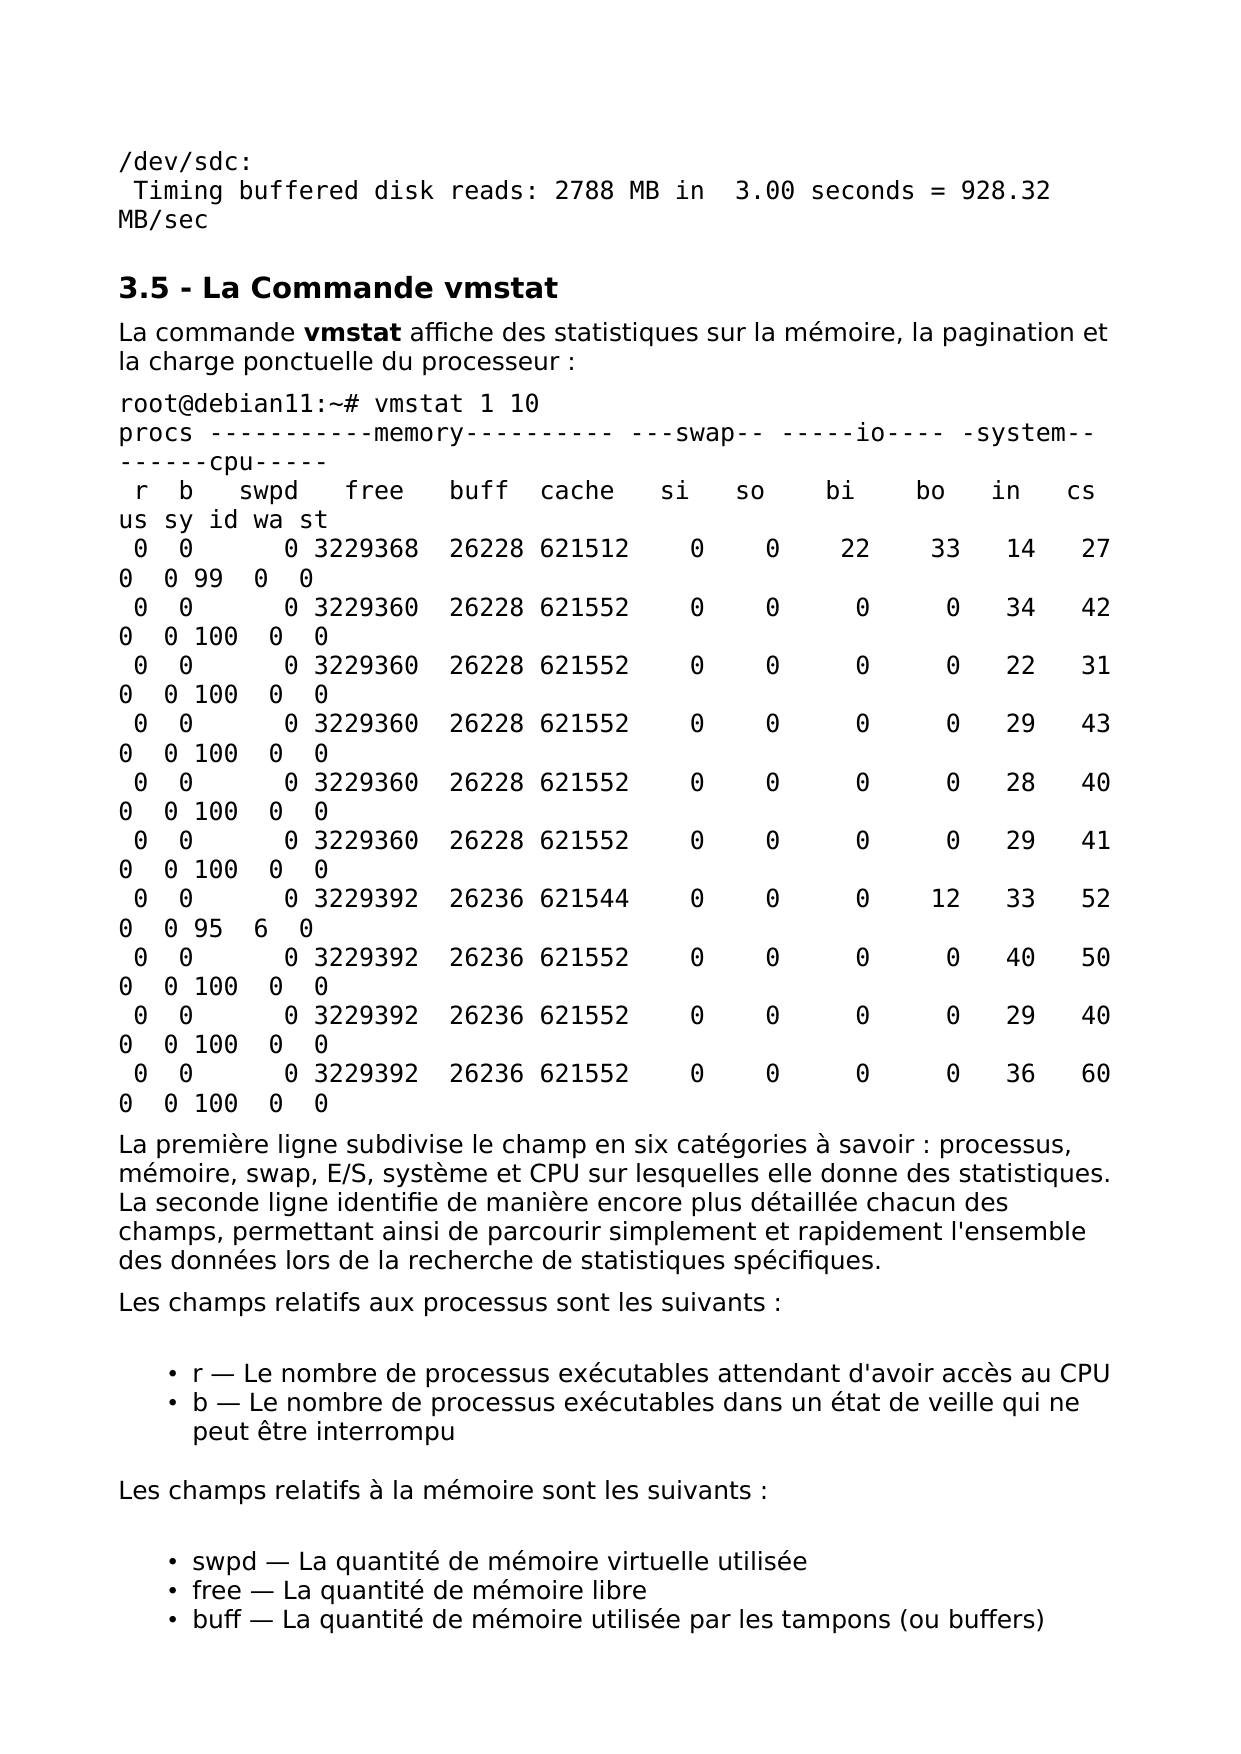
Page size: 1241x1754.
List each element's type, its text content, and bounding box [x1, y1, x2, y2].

list swpd — La quantité de mémoire virtuelle utilisée [177, 1547, 1122, 1577]
text La première ligne subdivise le champ en six catégories à savoir : processus, mémoire, swap, E/S, système et CPU sur lesquelles elle donne des statistiques. La seconde ligne identifie de manière encore plus détaillée chacun des champs, permettant ainsi de parcourir simplement et rapidement l'ensemble des données lors de la recherche de statistiques spécifiques. [118, 1130, 1122, 1276]
list b — Le nombre de processus exécutables dans un état de veille qui ne peut être interrompu [177, 1388, 1122, 1447]
text Les champs relatifs à la mémoire sont les suivants : [118, 1476, 1122, 1505]
text Les champs relatifs aux processus sont les suivants : [118, 1288, 1122, 1317]
list free — La quantité de mémoire libre [177, 1577, 1122, 1606]
list buff — La quantité de mémoire utilisée par les tampons (ou buffers) [177, 1606, 1122, 1635]
list r — Le nombre de processus exécutables attendant d'avoir accès au CPU [177, 1359, 1122, 1388]
text /dev/sdc: Timing buffered disk reads: 2788 MB in 3.00 seconds = 928.32 MB/sec [118, 118, 1122, 235]
text La commande vmstat affiche des statistiques sur la mémoire, la pagination et la charge ponctuelle du processeur : [118, 318, 1122, 376]
subtitle 3.5 - La Commande vmstat [118, 272, 1122, 306]
text root@debian11:~# vmstat 1 10 procs -----------memory---------- ---swap-- -----io---- -system-- ------cpu----- r b swpd free buff cache si so bi bo in cs us sy id wa st 0 0 0 3229368 26228 621512 0 0 22 33 14 27 0 0 99 0 0 0 0 0 3229360 26228 621552 0 0 0 0 34 42 0 0 100 0 0 0 0 0 3229360 26228 621552 0 0 0 0 22 31 0 0 100 0 0 0 0 0 3229360 26228 621552 0 0 0 0 29 43 0 0 100 0 0 0 0 0 3229360 26228 621552 0 0 0 0 28 40 0 0 100 0 0 0 0 0 3229360 26228 621552 0 0 0 0 29 41 0 0 100 0 0 0 0 0 3229392 26236 621544 0 0 0 12 33 52 0 0 95 6 0 0 0 0 3229392 26236 621552 0 0 0 0 40 50 0 0 100 0 0 0 0 0 3229392 26236 621552 0 0 0 0 29 40 0 0 100 0 0 0 0 0 3229392 26236 621552 0 0 0 0 36 60 0 0 100 0 0 [118, 389, 1122, 1118]
